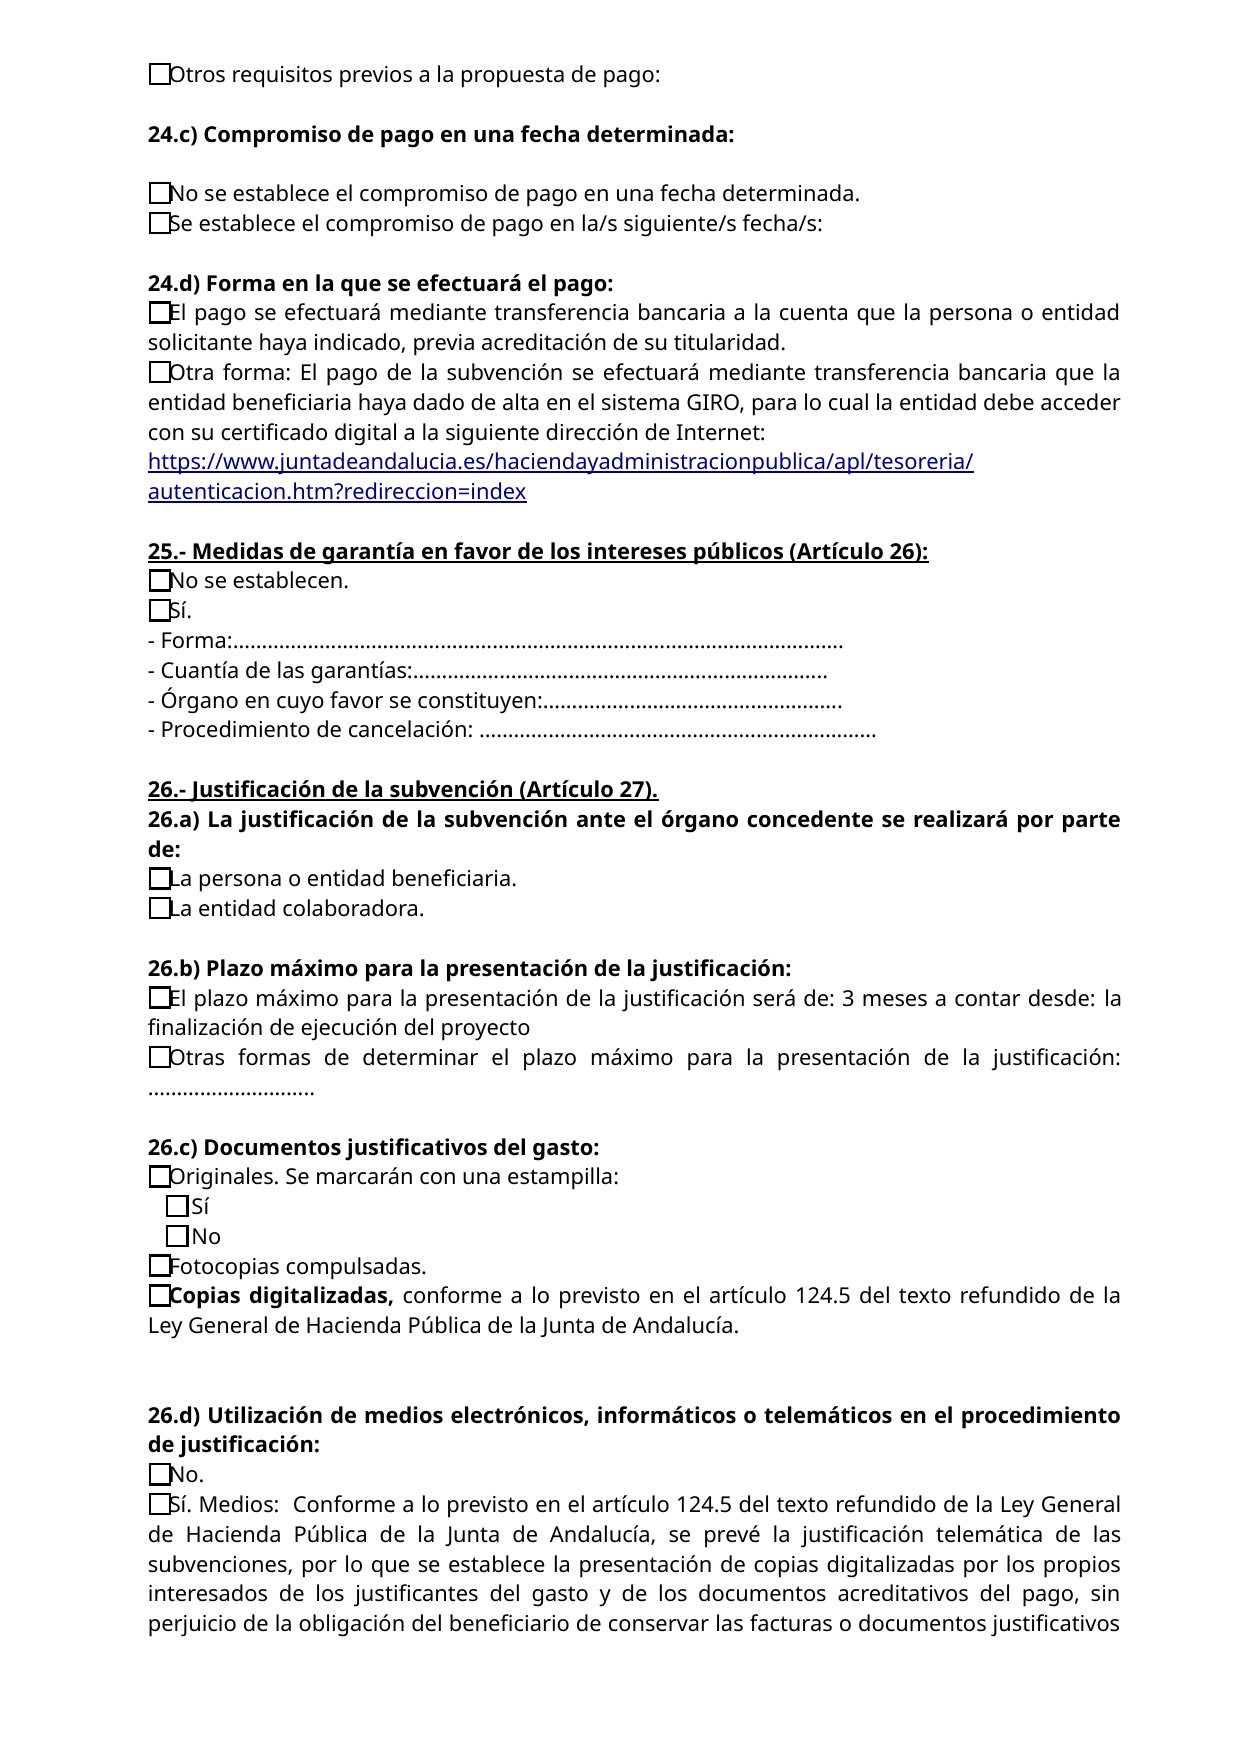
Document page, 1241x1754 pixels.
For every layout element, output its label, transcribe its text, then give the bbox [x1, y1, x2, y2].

text El pago se efectuará mediante transferencia bancaria a la cuenta que la persona o entidad solicitante haya indicado, previa acreditación de su titularidad. [148, 297, 1122, 357]
text Copias digitalizadas, conforme a lo previsto en el artículo 124.5 del texto refundido de la Ley General de Hacienda Pública de la Junta de Andalucía. [148, 1281, 1122, 1340]
text Originales. Se marcarán con una estampilla: [148, 1161, 1122, 1191]
text Sí. [148, 595, 1122, 625]
text Se establece el compromiso de pago en la/s siguiente/s fecha/s: [148, 208, 1122, 238]
text - Cuantía de las garantías:……………………………………………………………... [148, 655, 1122, 685]
text El plazo máximo para la presentación de la justificación será de: 3 meses a contar desde: la finalización de ejecución del proyecto [148, 983, 1122, 1042]
text No se establece el compromiso de pago en una fecha determinada. [148, 178, 1122, 208]
text 24.c) Compromiso de pago en una fecha determinada: [148, 119, 1122, 148]
text No. [148, 1459, 1122, 1489]
text Otros requisitos previos a la propuesta de pago: [148, 59, 1122, 89]
text 26.c) Documentos justificativos del gasto: [148, 1132, 1122, 1161]
text - Órgano en cuyo favor se constituyen:……………………………………………. [148, 685, 1122, 714]
text 25.- Medidas de garantía en favor de los intereses públicos (Artículo 26): [148, 536, 1122, 566]
text No se establecen. [169, 566, 1122, 595]
text 26.b) Plazo máximo para la presentación de la justificación: [148, 953, 1122, 983]
text 24.d) Forma en la que se efectuará el pago: [148, 268, 1122, 297]
text https://www.juntadeandalucia.es/haciendayadministracionpublica/apl/tesoreria/autenticacion.htm?redireccion=index [148, 446, 1122, 506]
text - Procedimiento de cancelación: …………………………………………………………… [148, 714, 1122, 744]
text Sí. Medios: Conforme a lo previsto en el artículo 124.5 del texto refundido de la Ley General de Hacienda Pública de la Junta de Andalucía, se prevé la justificación telemática de las subvenciones, por lo que se establece la presentación de copias digitalizadas por los propios interesados de los justificantes del gasto y de los documentos acreditativos del pago, sin perjuicio de la obligación del beneficiario de conservar las facturas o documentos justificativos [148, 1489, 1122, 1638]
text Otra forma: El pago de la subvención se efectuará mediante transferencia bancaria que la entidad beneficiaria haya dado de alta en el sistema GIRO, para lo cual la entidad debe acceder con su certificado digital a la siguiente dirección de Internet: [148, 357, 1122, 446]
text - Forma:……………………………………………………………………………………………. [148, 625, 1122, 655]
text La persona o entidad beneficiaria. [148, 863, 1122, 893]
text Fotocopias compulsadas. [148, 1251, 1122, 1281]
text Sí [148, 1191, 1122, 1221]
text 26.- Justificación de la subvención (Artículo 27). [148, 774, 1122, 804]
text No [148, 1221, 1122, 1251]
text 26.a) La justificación de la subvención ante el órgano concedente se realizará por parte de: [148, 804, 1122, 863]
text La entidad colaboradora. [148, 893, 1122, 923]
text Otras formas de determinar el plazo máximo para la presentación de la justificación:……………………….. [148, 1042, 1122, 1102]
text 26.d) Utilización de medios electrónicos, informáticos o telemáticos en el procedimiento de justificación: [148, 1400, 1122, 1459]
